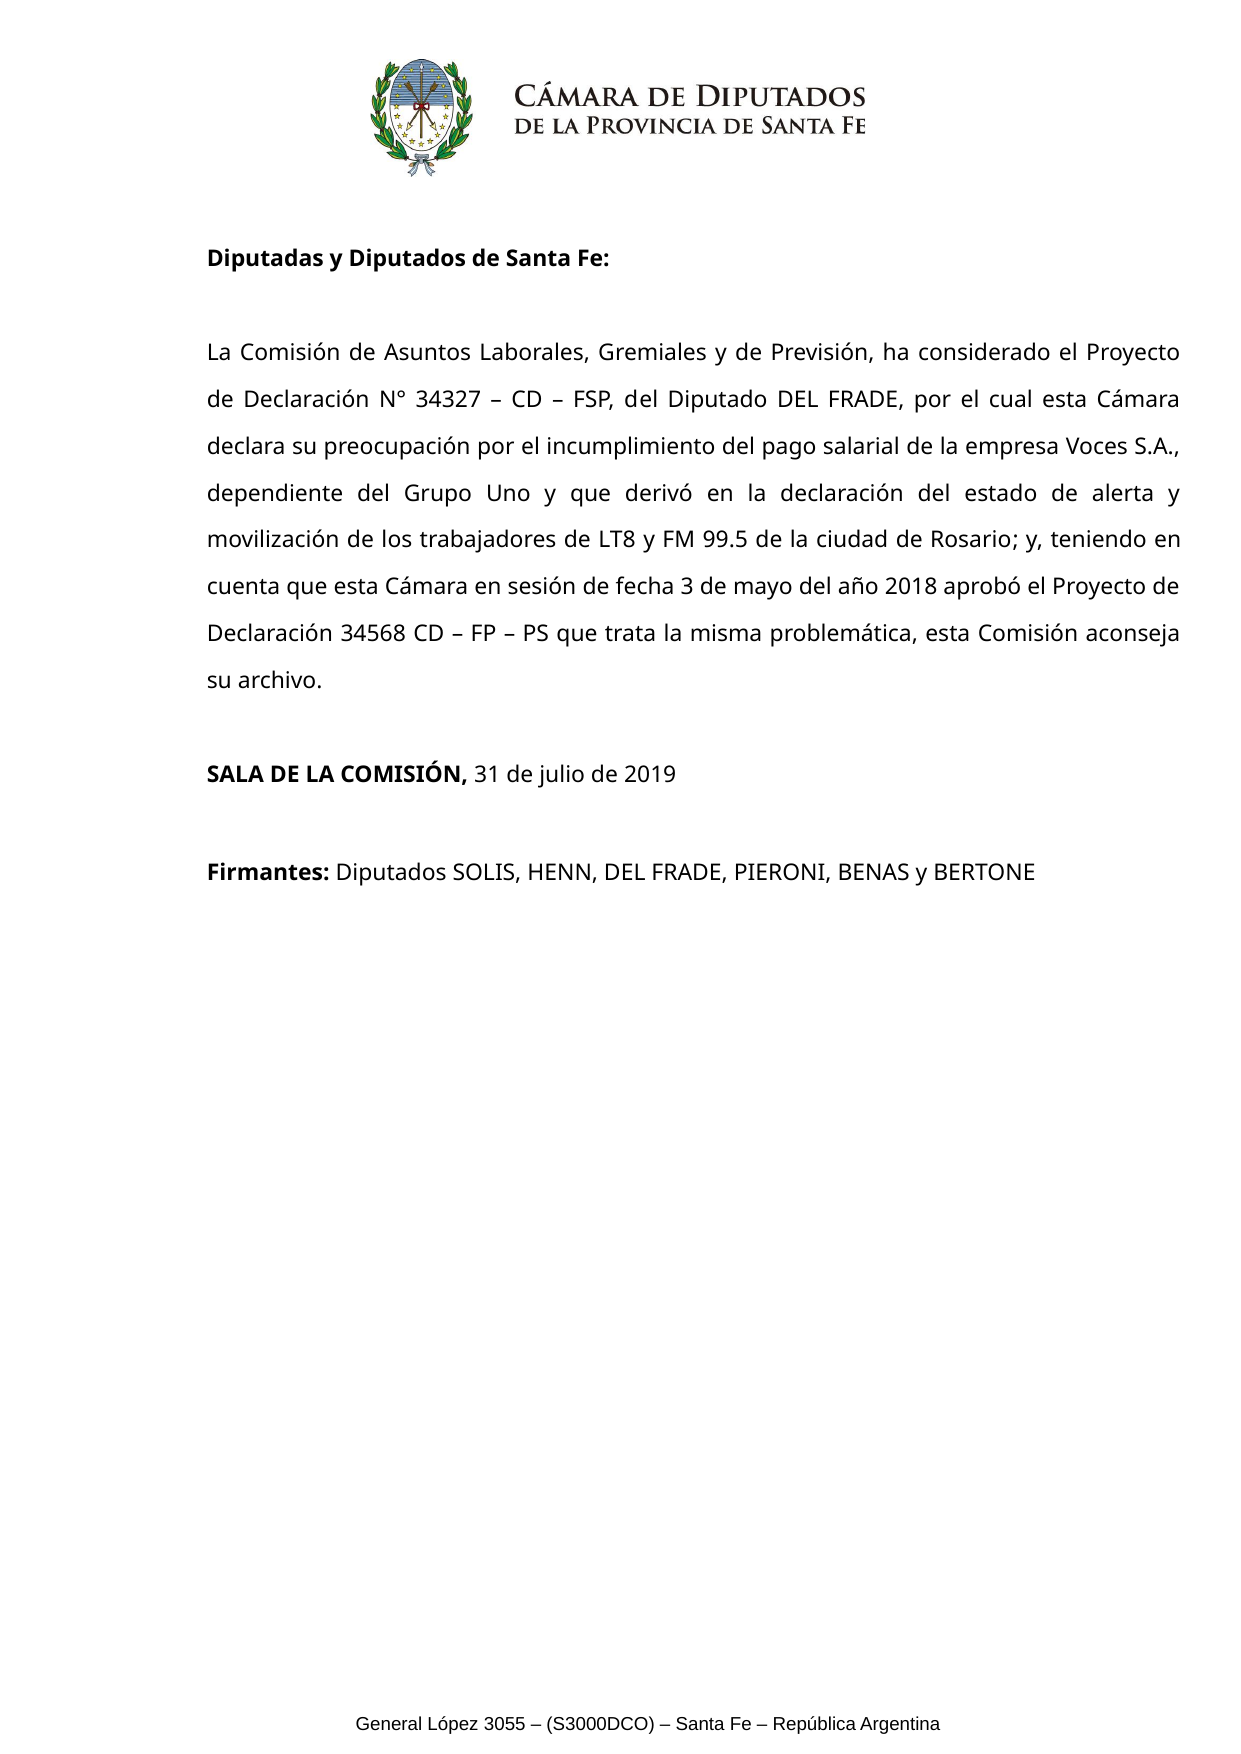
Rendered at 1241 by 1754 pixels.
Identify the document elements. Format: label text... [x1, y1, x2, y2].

text Firmantes: Diputados SOLIS, HENN, DEL FRADE, PIERONI, BENAS y BERTONE [207, 856, 1181, 887]
text SALA DE LA COMISIÓN, 31 de julio de 2019 [207, 758, 1181, 789]
picture [370, 59, 866, 181]
text La Comisión de Asuntos Laborales, Gremiales y de Previsión, ha considerado el Proyecto de Declaración N° 34327 – CD – FSP, del Diputado DEL FRADE, por el cual esta Cámara declara su preocupación por el incumplimiento del pago salarial de la empresa Voces S.A., dependiente del Grupo Uno y que derivó en la declaración del estado de alerta y movilización de los trabajadores de LT8 y FM 99.5 de la ciudad de Rosario; y, teniendo en cuenta que esta Cámara en sesión de fecha 3 de mayo del año 2018 aprobó el Proyecto de Declaración 34568 CD – FP – PS que trata la misma problemática, esta Comisión aconseja su archivo. [207, 336, 1181, 695]
text Diputadas y Diputados de Santa Fe: [207, 242, 1181, 273]
